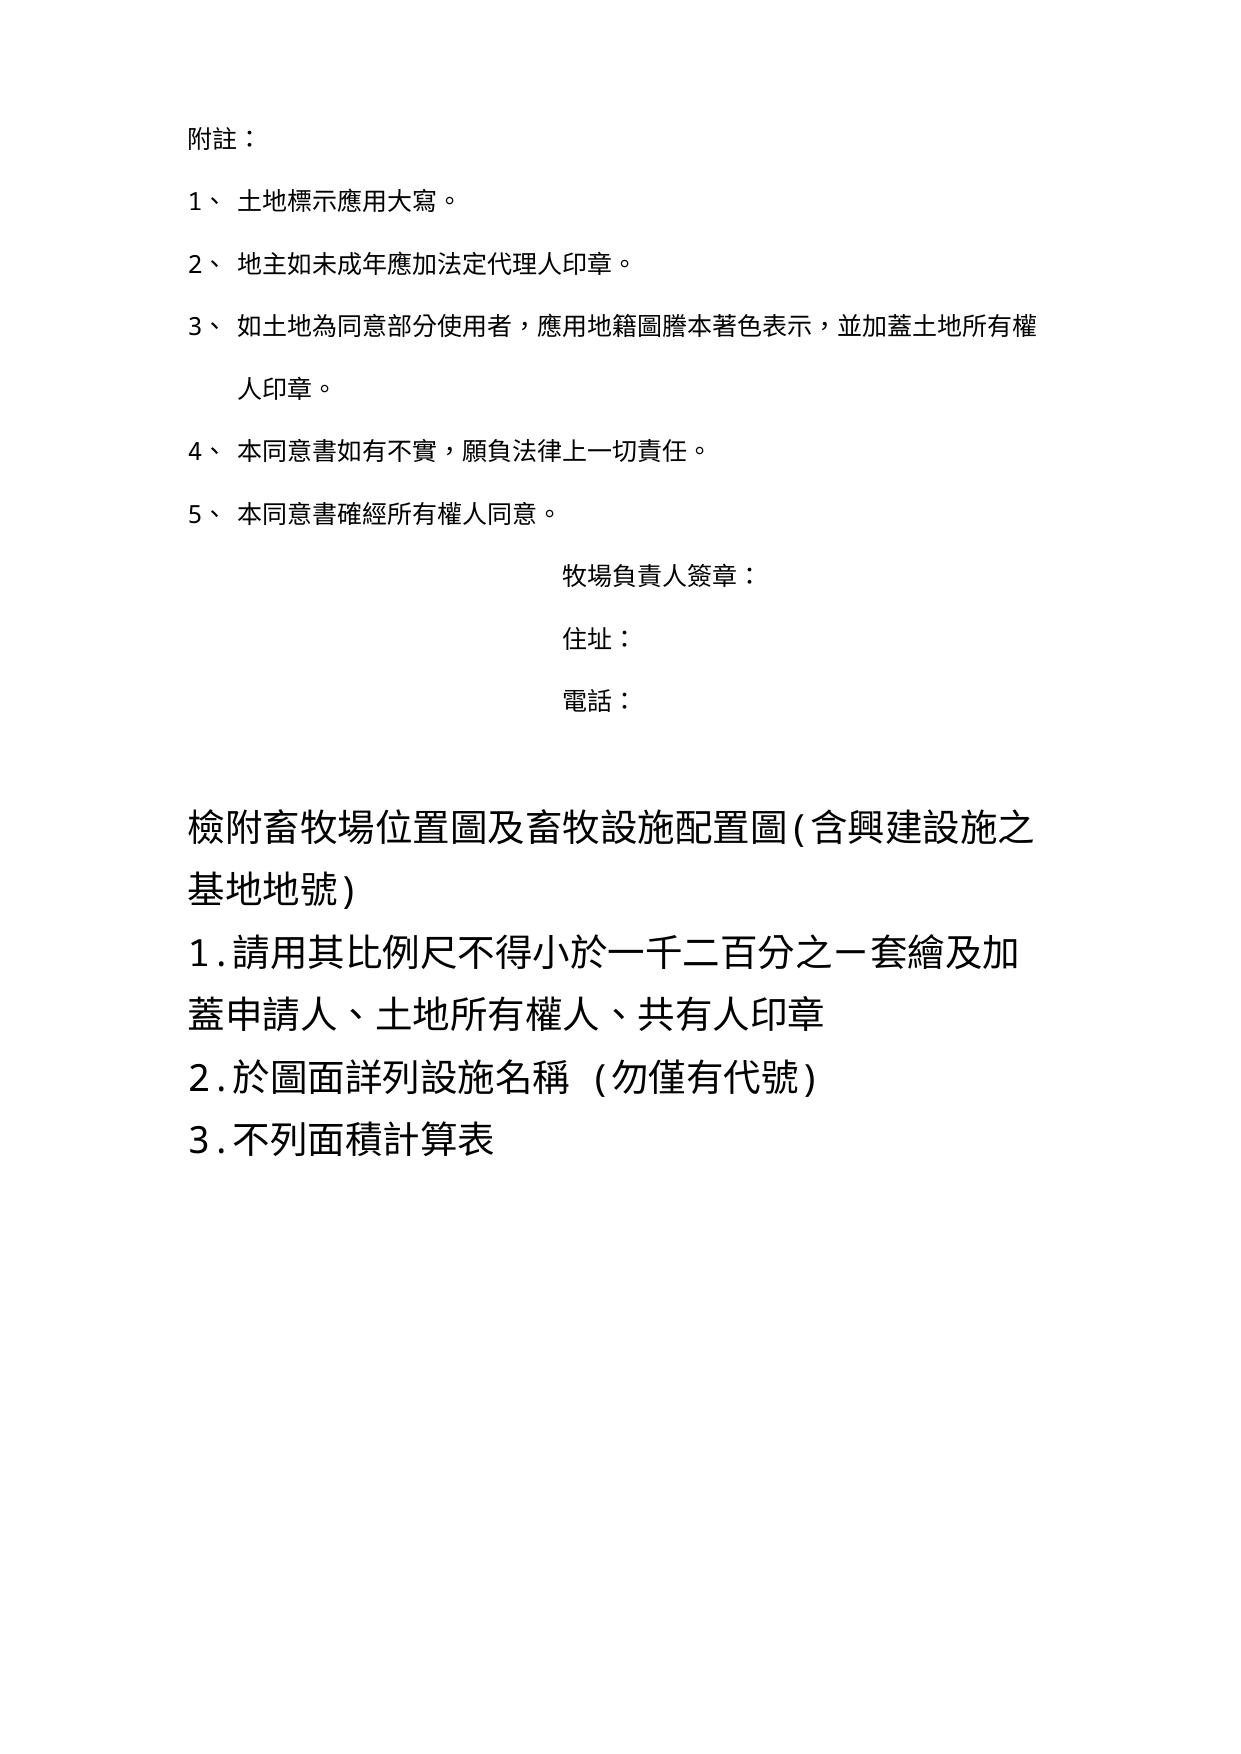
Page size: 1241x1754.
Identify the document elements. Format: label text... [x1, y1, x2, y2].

text 檢附畜牧場位置圖及畜牧設施配置圖(含興建設施之基地地號) [187, 783, 1053, 908]
text 住址： [187, 596, 1053, 658]
text 電話： [187, 658, 1053, 721]
list 土地標示應用大寫。 [187, 158, 1053, 221]
text 牧場負責人簽章： [187, 533, 1053, 596]
text 附註： [187, 96, 1053, 158]
text 2.於圖面詳列設施名稱 (勿僅有代號) [187, 1033, 1053, 1096]
list 地主如未成年應加法定代理人印章。 [187, 221, 1053, 283]
list 本同意書確經所有權人同意。 [187, 471, 1053, 533]
text 1.請用其比例尺不得小於一千二百分之ㄧ套繪及加蓋申請人、土地所有權人、共有人印章 [187, 908, 1053, 1033]
list 如土地為同意部分使用者，應用地籍圖謄本著色表示，並加蓋土地所有權人印章。 [187, 283, 1053, 408]
text 3.不列面積計算表 [187, 1096, 1053, 1158]
list 本同意書如有不實，願負法律上一切責任。 [187, 408, 1053, 471]
